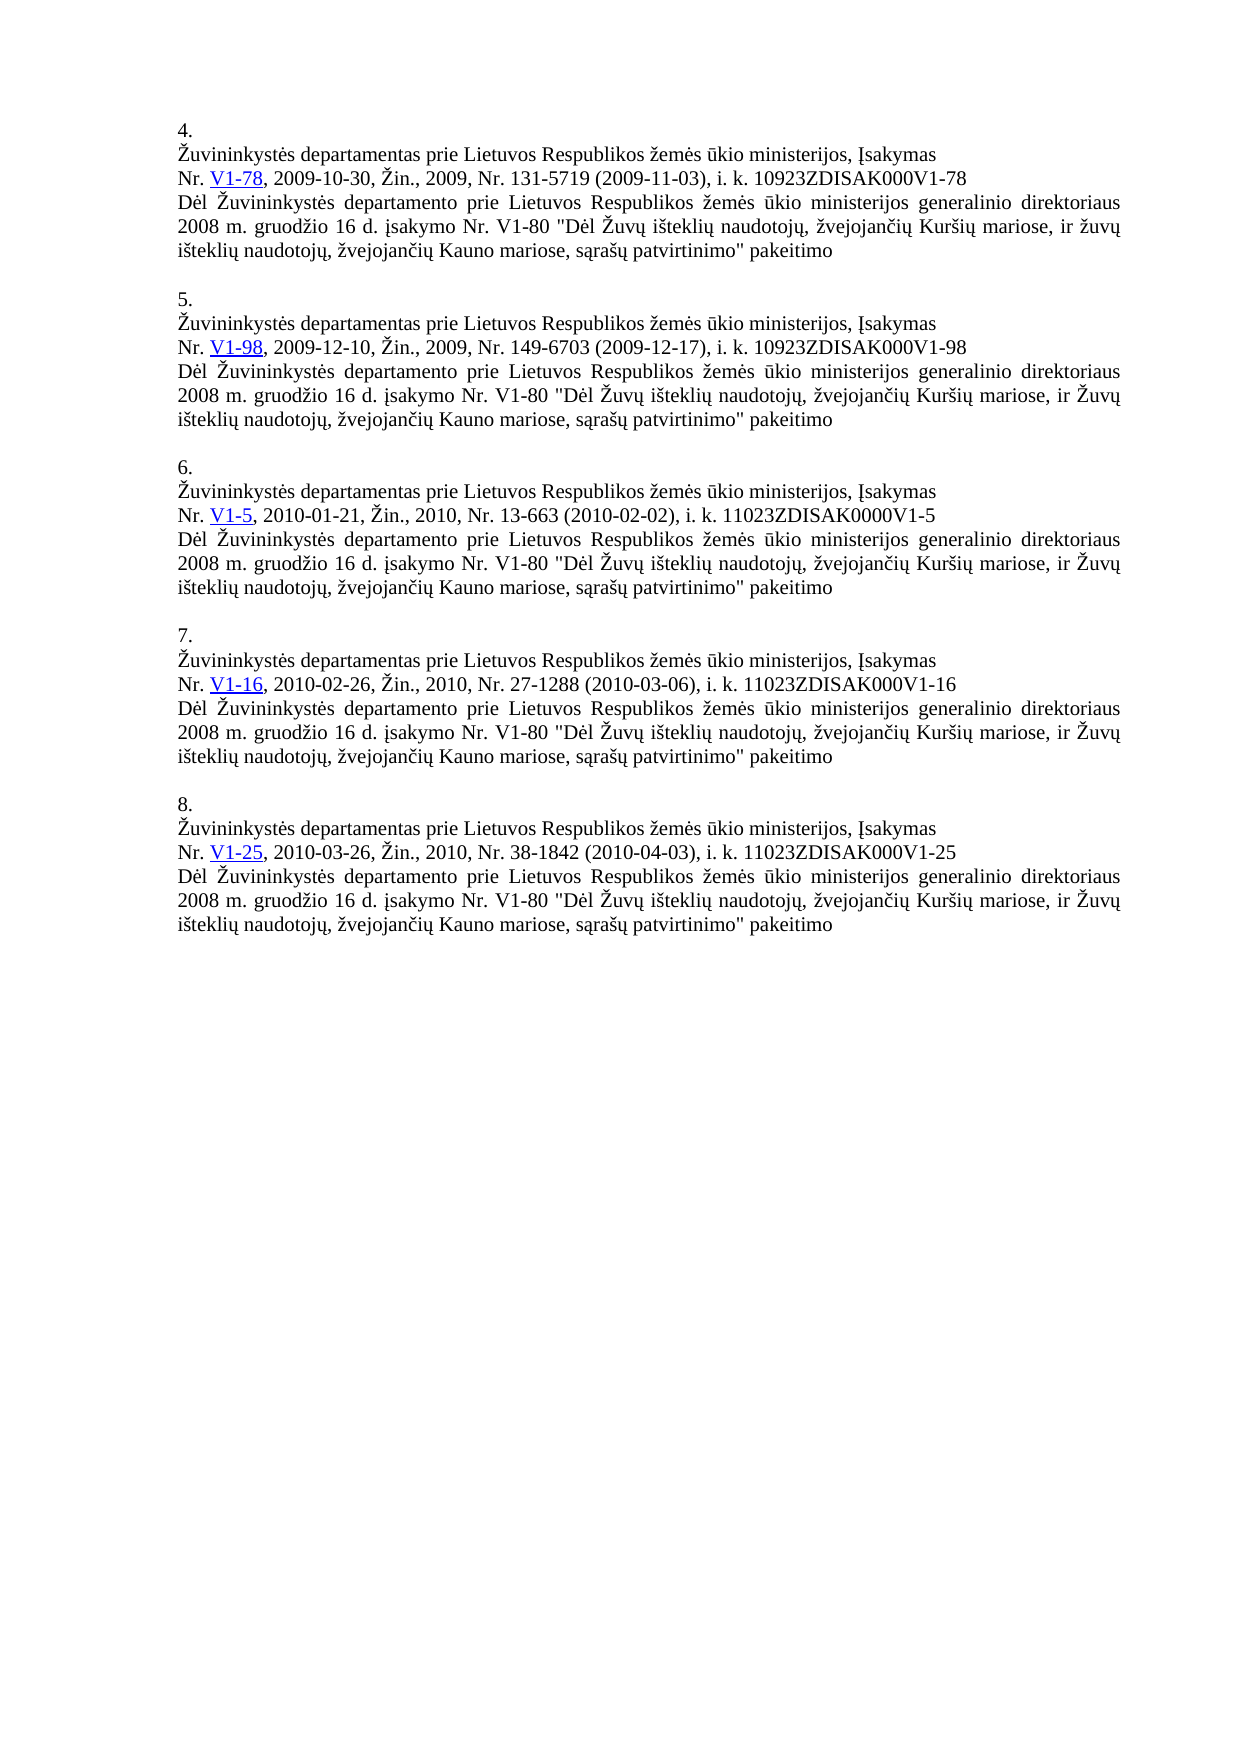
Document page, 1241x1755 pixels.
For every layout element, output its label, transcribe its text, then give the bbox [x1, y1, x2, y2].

text Nr. V1-98, 2009-12-10, Žin., 2009, Nr. 149-6703 (2009-12-17), i. k. 10923ZDISAK000V1-98 [177, 335, 1122, 359]
text Žuvininkystės departamentas prie Lietuvos Respublikos žemės ūkio ministerijos, Įsakymas [177, 647, 1122, 672]
text Dėl Žuvininkystės departamento prie Lietuvos Respublikos žemės ūkio ministerijos generalinio direktoriaus 2008 m. gruodžio 16 d. įsakymo Nr. V1-80 "Dėl Žuvų išteklių naudotojų, žvejojančių Kuršių mariose, ir Žuvų išteklių naudotojų, žvejojančių Kauno mariose, sąrašų patvirtinimo" pakeitimo [177, 359, 1122, 431]
text Žuvininkystės departamentas prie Lietuvos Respublikos žemės ūkio ministerijos, Įsakymas [177, 311, 1122, 335]
text 8. [177, 792, 1122, 816]
text Žuvininkystės departamentas prie Lietuvos Respublikos žemės ūkio ministerijos, Įsakymas [177, 816, 1122, 840]
text Nr. V1-16, 2010-02-26, Žin., 2010, Nr. 27-1288 (2010-03-06), i. k. 11023ZDISAK000V1-16 [177, 672, 1122, 696]
text Dėl Žuvininkystės departamento prie Lietuvos Respublikos žemės ūkio ministerijos generalinio direktoriaus 2008 m. gruodžio 16 d. įsakymo Nr. V1-80 "Dėl Žuvų išteklių naudotojų, žvejojančių Kuršių mariose, ir Žuvų išteklių naudotojų, žvejojančių Kauno mariose, sąrašų patvirtinimo" pakeitimo [177, 696, 1122, 768]
text Nr. V1-78, 2009-10-30, Žin., 2009, Nr. 131-5719 (2009-11-03), i. k. 10923ZDISAK000V1-78 [177, 166, 1122, 190]
text 4. [177, 118, 1122, 142]
text Žuvininkystės departamentas prie Lietuvos Respublikos žemės ūkio ministerijos, Įsakymas [177, 479, 1122, 503]
text 6. [177, 455, 1122, 479]
text 7. [177, 623, 1122, 647]
text Žuvininkystės departamentas prie Lietuvos Respublikos žemės ūkio ministerijos, Įsakymas [177, 142, 1122, 166]
text Nr. V1-25, 2010-03-26, Žin., 2010, Nr. 38-1842 (2010-04-03), i. k. 11023ZDISAK000V1-25 [177, 840, 1122, 864]
text Dėl Žuvininkystės departamento prie Lietuvos Respublikos žemės ūkio ministerijos generalinio direktoriaus 2008 m. gruodžio 16 d. įsakymo Nr. V1-80 "Dėl Žuvų išteklių naudotojų, žvejojančių Kuršių mariose, ir Žuvų išteklių naudotojų, žvejojančių Kauno mariose, sąrašų patvirtinimo" pakeitimo [177, 527, 1122, 599]
text Nr. V1-5, 2010-01-21, Žin., 2010, Nr. 13-663 (2010-02-02), i. k. 11023ZDISAK0000V1-5 [177, 503, 1122, 527]
text Dėl Žuvininkystės departamento prie Lietuvos Respublikos žemės ūkio ministerijos generalinio direktoriaus 2008 m. gruodžio 16 d. įsakymo Nr. V1-80 "Dėl Žuvų išteklių naudotojų, žvejojančių Kuršių mariose, ir Žuvų išteklių naudotojų, žvejojančių Kauno mariose, sąrašų patvirtinimo" pakeitimo [177, 864, 1122, 936]
text 5. [177, 287, 1122, 311]
text Dėl Žuvininkystės departamento prie Lietuvos Respublikos žemės ūkio ministerijos generalinio direktoriaus 2008 m. gruodžio 16 d. įsakymo Nr. V1-80 "Dėl Žuvų išteklių naudotojų, žvejojančių Kuršių mariose, ir žuvų išteklių naudotojų, žvejojančių Kauno mariose, sąrašų patvirtinimo" pakeitimo [177, 190, 1122, 262]
